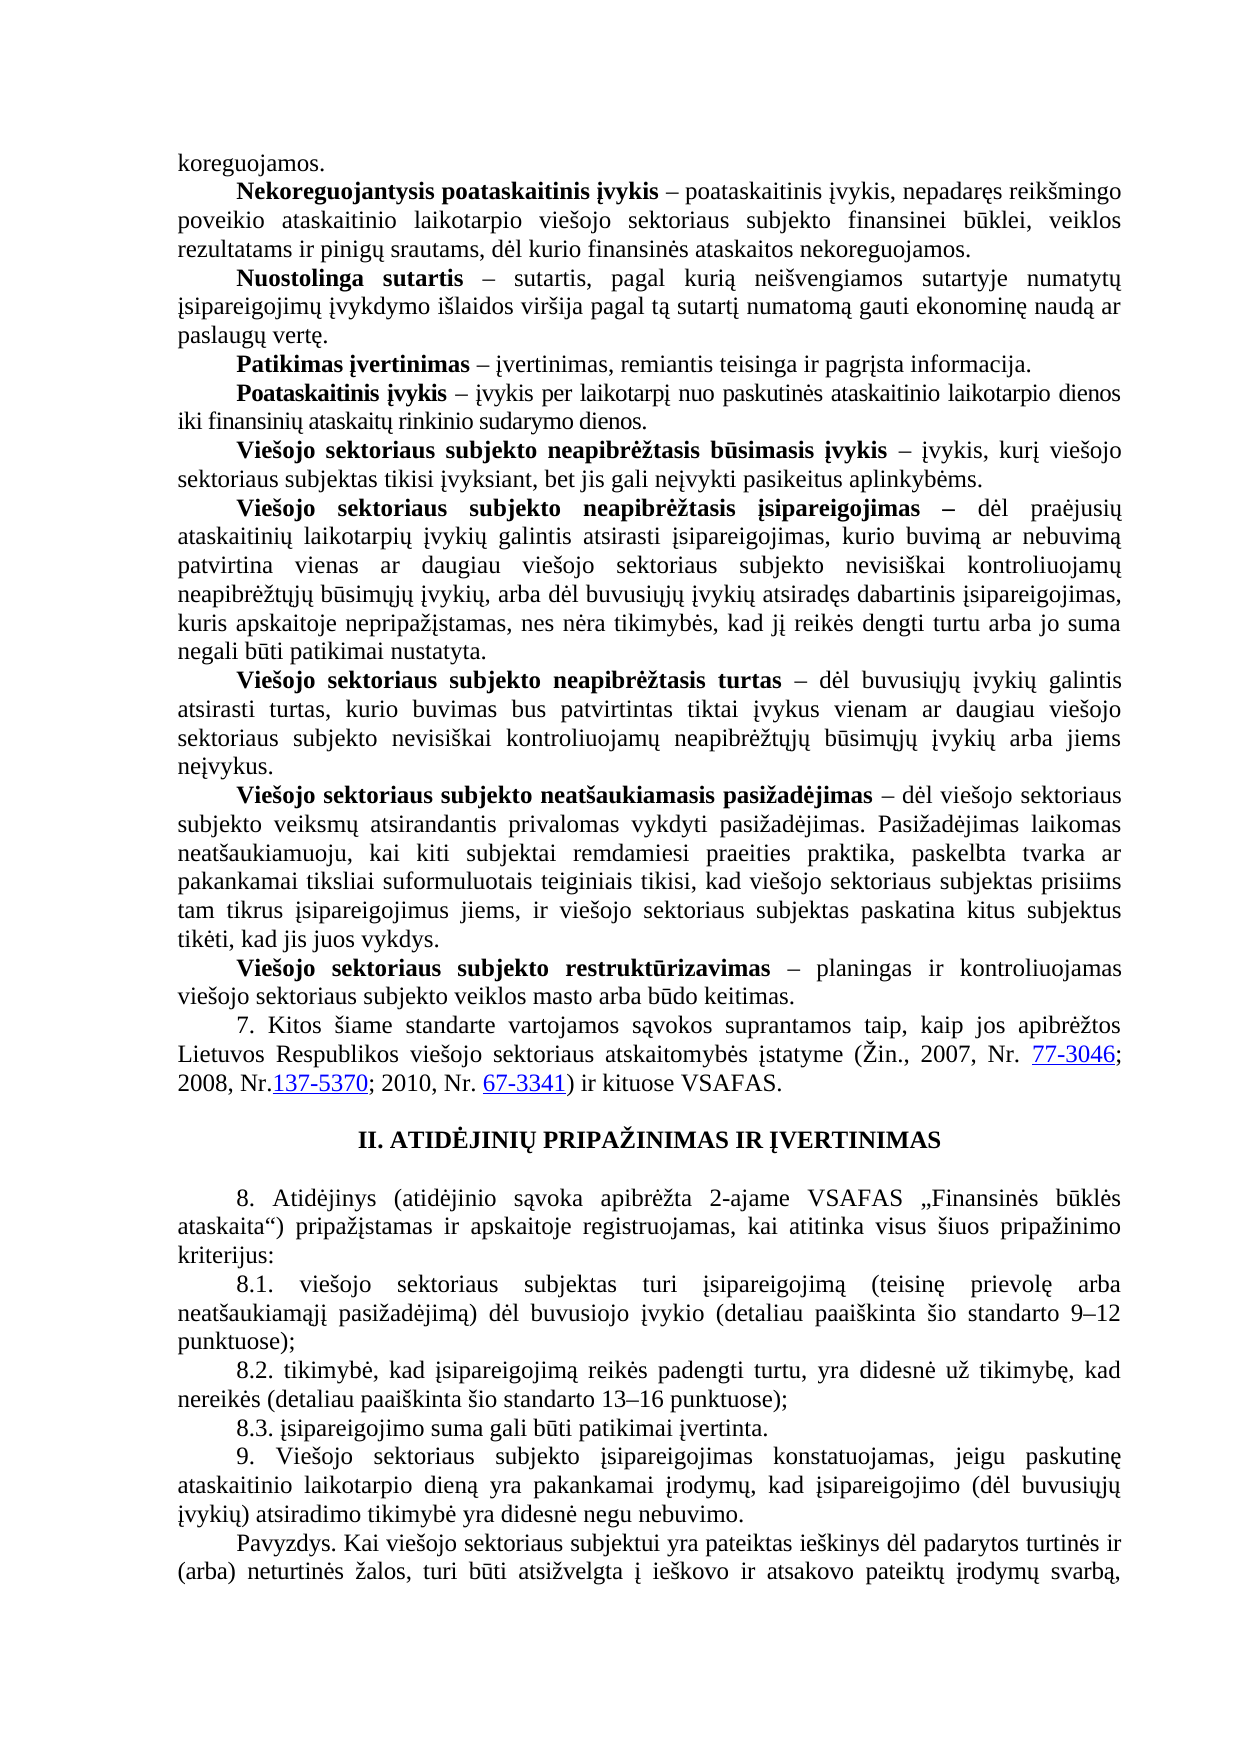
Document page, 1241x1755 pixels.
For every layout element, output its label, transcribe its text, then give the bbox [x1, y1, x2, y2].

text Pavyzdys. Kai viešojo sektoriaus subjektui yra pateiktas ieškinys dėl padarytos turtinės ir (arba) neturtinės žalos, turi būti atsižvelgta į ieškovo ir atsakovo pateiktų įrodymų svarbą, [177, 1528, 1122, 1585]
text 9. Viešojo sektoriaus subjekto įsipareigojimas konstatuojamas, jeigu paskutinę ataskaitinio laikotarpio dieną yra pakankamai įrodymų, kad įsipareigojimo (dėl buvusiųjų įvykių) atsiradimo tikimybė yra didesnė negu nebuvimo. [177, 1441, 1122, 1528]
text 8.1. viešojo sektoriaus subjektas turi įsipareigojimą (teisinę prievolę arba neatšaukiamąjį pasižadėjimą) dėl buvusiojo įvykio (detaliau paaiškinta šio standarto 9–12 punktuose); [177, 1269, 1122, 1355]
text Viešojo sektoriaus subjekto restruktūrizavimas – planingas ir kontroliuojamas viešojo sektoriaus subjekto veiklos masto arba būdo keitimas. [177, 953, 1122, 1010]
text Nekoreguojantysis poataskaitinis įvykis – poataskaitinis įvykis, nepadaręs reikšmingo poveikio ataskaitinio laikotarpio viešojo sektoriaus subjekto finansinei būklei, veiklos rezultatams ir pinigų srautams, dėl kurio finansinės ataskaitos nekoreguojamos. [177, 176, 1122, 263]
text koreguojamos. [177, 148, 1122, 176]
text 8.3. įsipareigojimo suma gali būti patikimai įvertinta. [177, 1413, 1122, 1441]
text Viešojo sektoriaus subjekto neapibrėžtasis būsimasis įvykis – įvykis, kurį viešojo sektoriaus subjektas tikisi įvyksiant, bet jis gali neįvykti pasikeitus aplinkybėms. [177, 435, 1122, 493]
text Patikimas įvertinimas – įvertinimas, remiantis teisinga ir pagrįsta informacija. [177, 349, 1122, 378]
text Viešojo sektoriaus subjekto neapibrėžtasis turtas – dėl buvusiųjų įvykių galintis atsirasti turtas, kurio buvimas bus patvirtintas tiktai įvykus vienam ar daugiau viešojo sektoriaus subjekto nevisiškai kontroliuojamų neapibrėžtųjų būsimųjų įvykių arba jiems neįvykus. [177, 665, 1122, 780]
text 8.2. tikimybė, kad įsipareigojimą reikės padengti turtu, yra didesnė už tikimybę, kad nereikės (detaliau paaiškinta šio standarto 13–16 punktuose); [177, 1355, 1122, 1413]
text Poataskaitinis įvykis – įvykis per laikotarpį nuo paskutinės ataskaitinio laikotarpio dienos iki finansinių ataskaitų rinkinio sudarymo dienos. [177, 378, 1122, 435]
text Viešojo sektoriaus subjekto neatšaukiamasis pasižadėjimas – dėl viešojo sektoriaus subjekto veiksmų atsirandantis privalomas vykdyti pasižadėjimas. Pasižadėjimas laikomas neatšaukiamuoju, kai kiti subjektai remdamiesi praeities praktika, paskelbta tvarka ar pakankamai tiksliai suformuluotais teiginiais tikisi, kad viešojo sektoriaus subjektas prisiims tam tikrus įsipareigojimus jiems, ir viešojo sektoriaus subjektas paskatina kitus subjektus tikėti, kad jis juos vykdys. [177, 780, 1122, 953]
text 7. Kitos šiame standarte vartojamos sąvokos suprantamos taip, kaip jos apibrėžtos Lietuvos Respublikos viešojo sektoriaus atskaitomybės įstatyme (Žin., 2007, Nr. 77-3046; 2008, Nr.137-5370; 2010, Nr. 67-3341) ir kituose VSAFAS. [177, 1010, 1122, 1096]
text Viešojo sektoriaus subjekto neapibrėžtasis įsipareigojimas – dėl praėjusių ataskaitinių laikotarpių įvykių galintis atsirasti įsipareigojimas, kurio buvimą ar nebuvimą patvirtina vienas ar daugiau viešojo sektoriaus subjekto nevisiškai kontroliuojamų neapibrėžtųjų būsimųjų įvykių, arba dėl buvusiųjų įvykių atsiradęs dabartinis įsipareigojimas, kuris apskaitoje nepripažįstamas, nes nėra tikimybės, kad jį reikės dengti turtu arba jo suma negali būti patikimai nustatyta. [177, 493, 1122, 665]
text II. ATIDĖJINIŲ PRIPAŽINIMAS IR ĮVERTINIMAS [177, 1125, 1122, 1154]
text Nuostolinga sutartis – sutartis, pagal kurią neišvengiamos sutartyje numatytų įsipareigojimų įvykdymo išlaidos viršija pagal tą sutartį numatomą gauti ekonominę naudą ar paslaugų vertę. [177, 263, 1122, 349]
text 8. Atidėjinys (atidėjinio sąvoka apibrėžta 2-ajame VSAFAS „Finansinės būklės ataskaita“) pripažįstamas ir apskaitoje registruojamas, kai atitinka visus šiuos pripažinimo kriterijus: [177, 1183, 1122, 1269]
